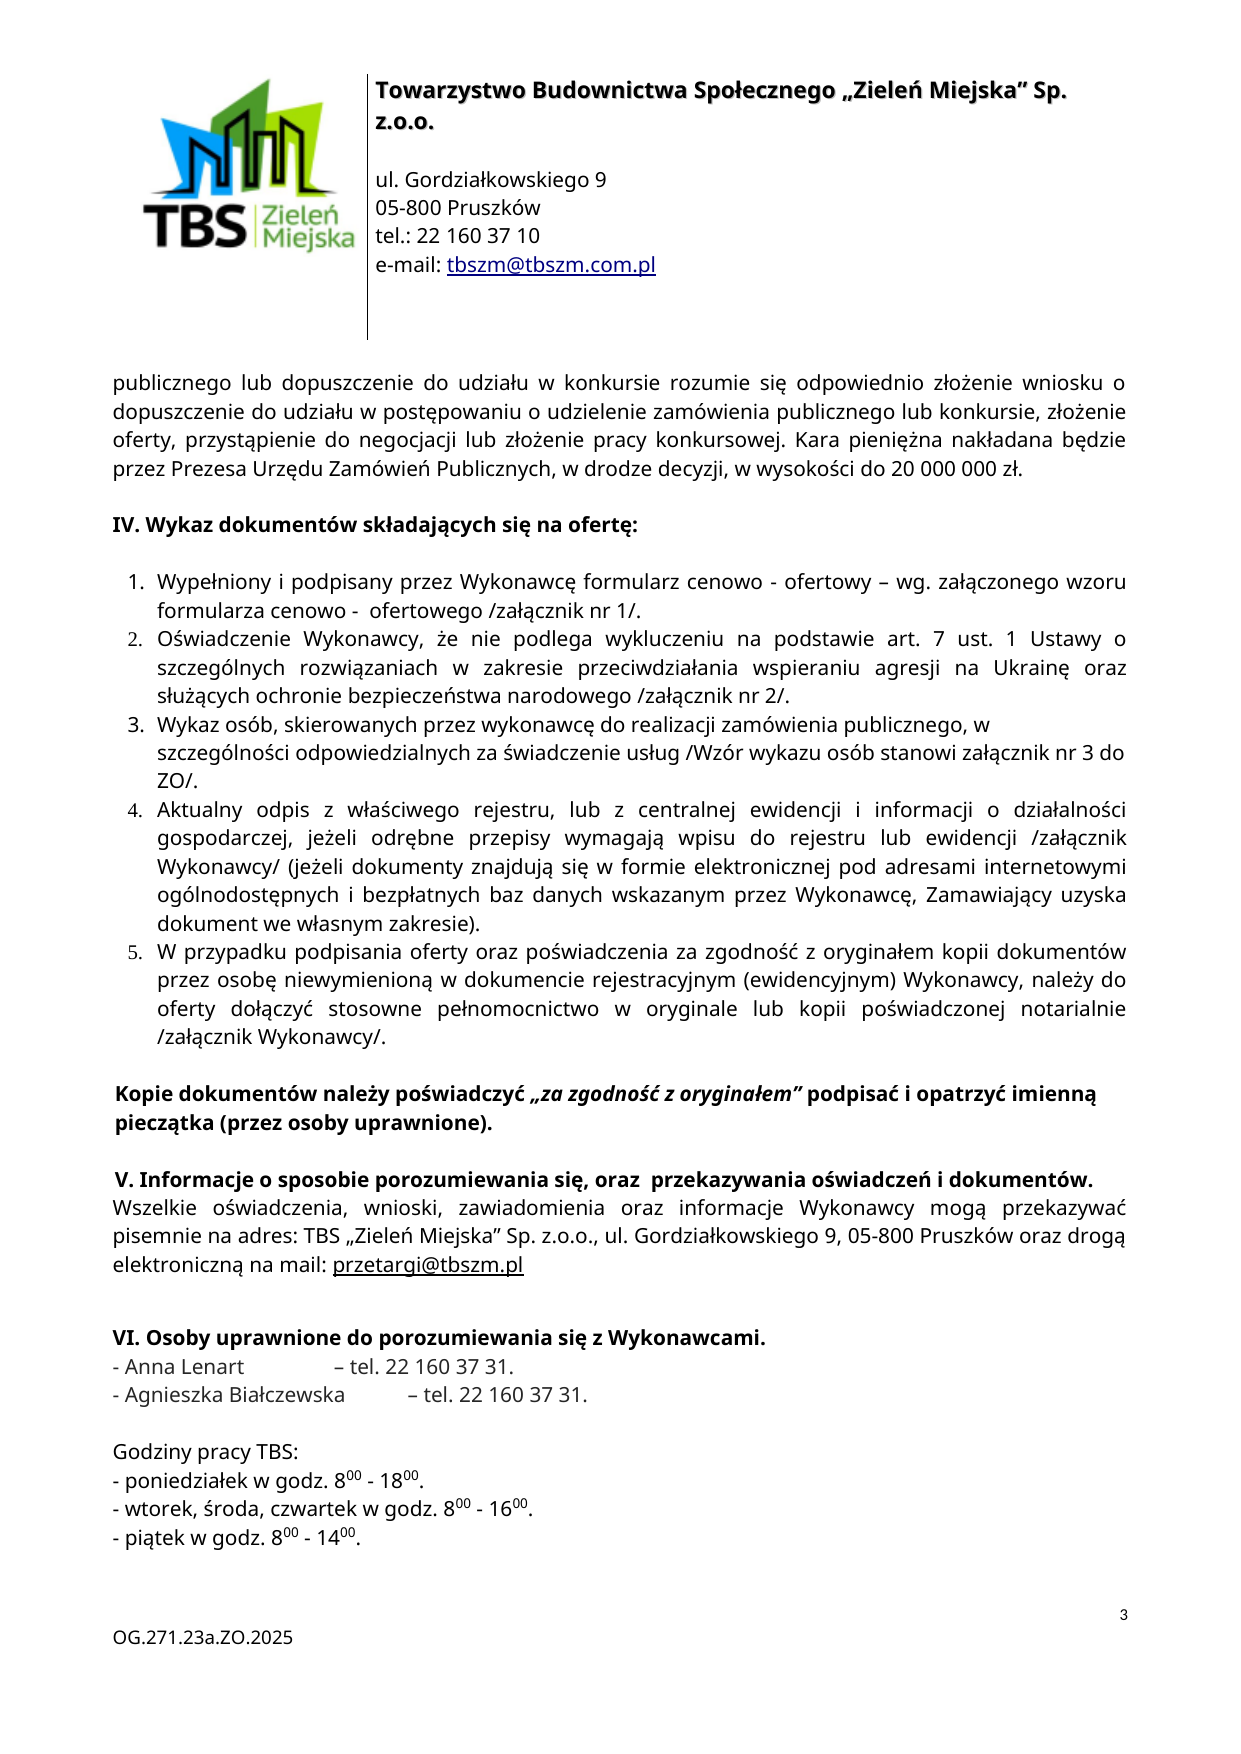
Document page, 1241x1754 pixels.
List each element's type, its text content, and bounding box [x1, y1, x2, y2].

text - wtorek, środa, czwartek w godz. 800 - 1600. [112, 1494, 1128, 1523]
text V. Informacje o sposobie porozumiewania się, oraz przekazywania oświadczeń i dokumentów. [114, 1165, 1128, 1193]
list W przypadku podpisania oferty oraz poświadczenia za zgodność z oryginałem kopii dokumentów przez osobę niewymienioną w dokumencie rejestracyjnym (ewidencyjnym) Wykonawcy, należy do oferty dołączyć stosowne pełnomocnictwo w oryginale lub kopii poświadczonej notarialnie /załącznik Wykonawcy/. [127, 937, 1128, 1051]
text Kopie dokumentów należy poświadczyć „za zgodność z oryginałem” podpisać i opatrzyć imienną pieczątka (przez osoby uprawnione). [114, 1079, 1128, 1136]
text VI. Osoby uprawnione do porozumiewania się z Wykonawcami. [112, 1323, 1128, 1352]
text IV. Wykaz dokumentów składających się na ofertę: [112, 511, 1128, 539]
text - Agnieszka Białczewska – tel. 22 160 37 31. [112, 1380, 1128, 1409]
list Aktualny odpis z właściwego rejestru, lub z centralnej ewidencji i informacji o działalności gospodarczej, jeżeli odrębne przepisy wymagają wpisu do rejestru lub ewidencji /załącznik Wykonawcy/ (jeżeli dokumenty znajdują się w formie elektronicznej pod adresami internetowymi ogólnodostępnych i bezpłatnych baz danych wskazanym przez Wykonawcę, Zamawiający uzyska dokument we własnym zakresie). [127, 795, 1128, 937]
text - poniedziałek w godz. 800 - 1800. [112, 1466, 1128, 1494]
list Oświadczenie Wykonawcy, że nie podlega wykluczeniu na podstawie art. 7 ust. 1 Ustawy o szczególnych rozwiązaniach w zakresie przeciwdziałania wspieraniu agresji na Ukrainę oraz służących ochronie bezpieczeństwa narodowego /załącznik nr 2/. [127, 624, 1128, 710]
text publicznego lub dopuszczenie do udziału w konkursie rozumie się odpowiednio złożenie wniosku o dopuszczenie do udziału w postępowaniu o udzielenie zamówienia publicznego lub konkursie, złożenie oferty, przystąpienie do negocjacji lub złożenie pracy konkursowej. Kara pieniężna nakładana będzie przez Prezesa Urzędu Zamówień Publicznych, w drodze decyzji, w wysokości do 20 000 000 zł. [112, 368, 1128, 482]
text - piątek w godz. 800 - 1400. [112, 1523, 1128, 1551]
text Godziny pracy TBS: [112, 1437, 1128, 1466]
list Wykaz osób, skierowanych przez wykonawcę do realizacji zamówienia publicznego, w szczególności odpowiedzialnych za świadczenie usług /Wzór wykazu osób stanowi załącznik nr 3 do ZO/. [127, 710, 1128, 795]
list Wypełniony i podpisany przez Wykonawcę formularz cenowo - ofertowy – wg. załączonego wzoru formularza cenowo - ofertowego /załącznik nr 1/. [127, 567, 1128, 624]
text - Anna Lenart – tel. 22 160 37 31. [112, 1352, 1128, 1380]
subtitle Wszelkie oświadczenia, wnioski, zawiadomienia oraz informacje Wykonawcy mogą przekazywać pisemnie na adres: TBS „Zieleń Miejska” Sp. z.o.o., ul. Gordziałkowskiego 9, 05-800 Pruszków oraz drogą elektroniczną na mail: przetargi@tbszm.pl [112, 1193, 1128, 1278]
